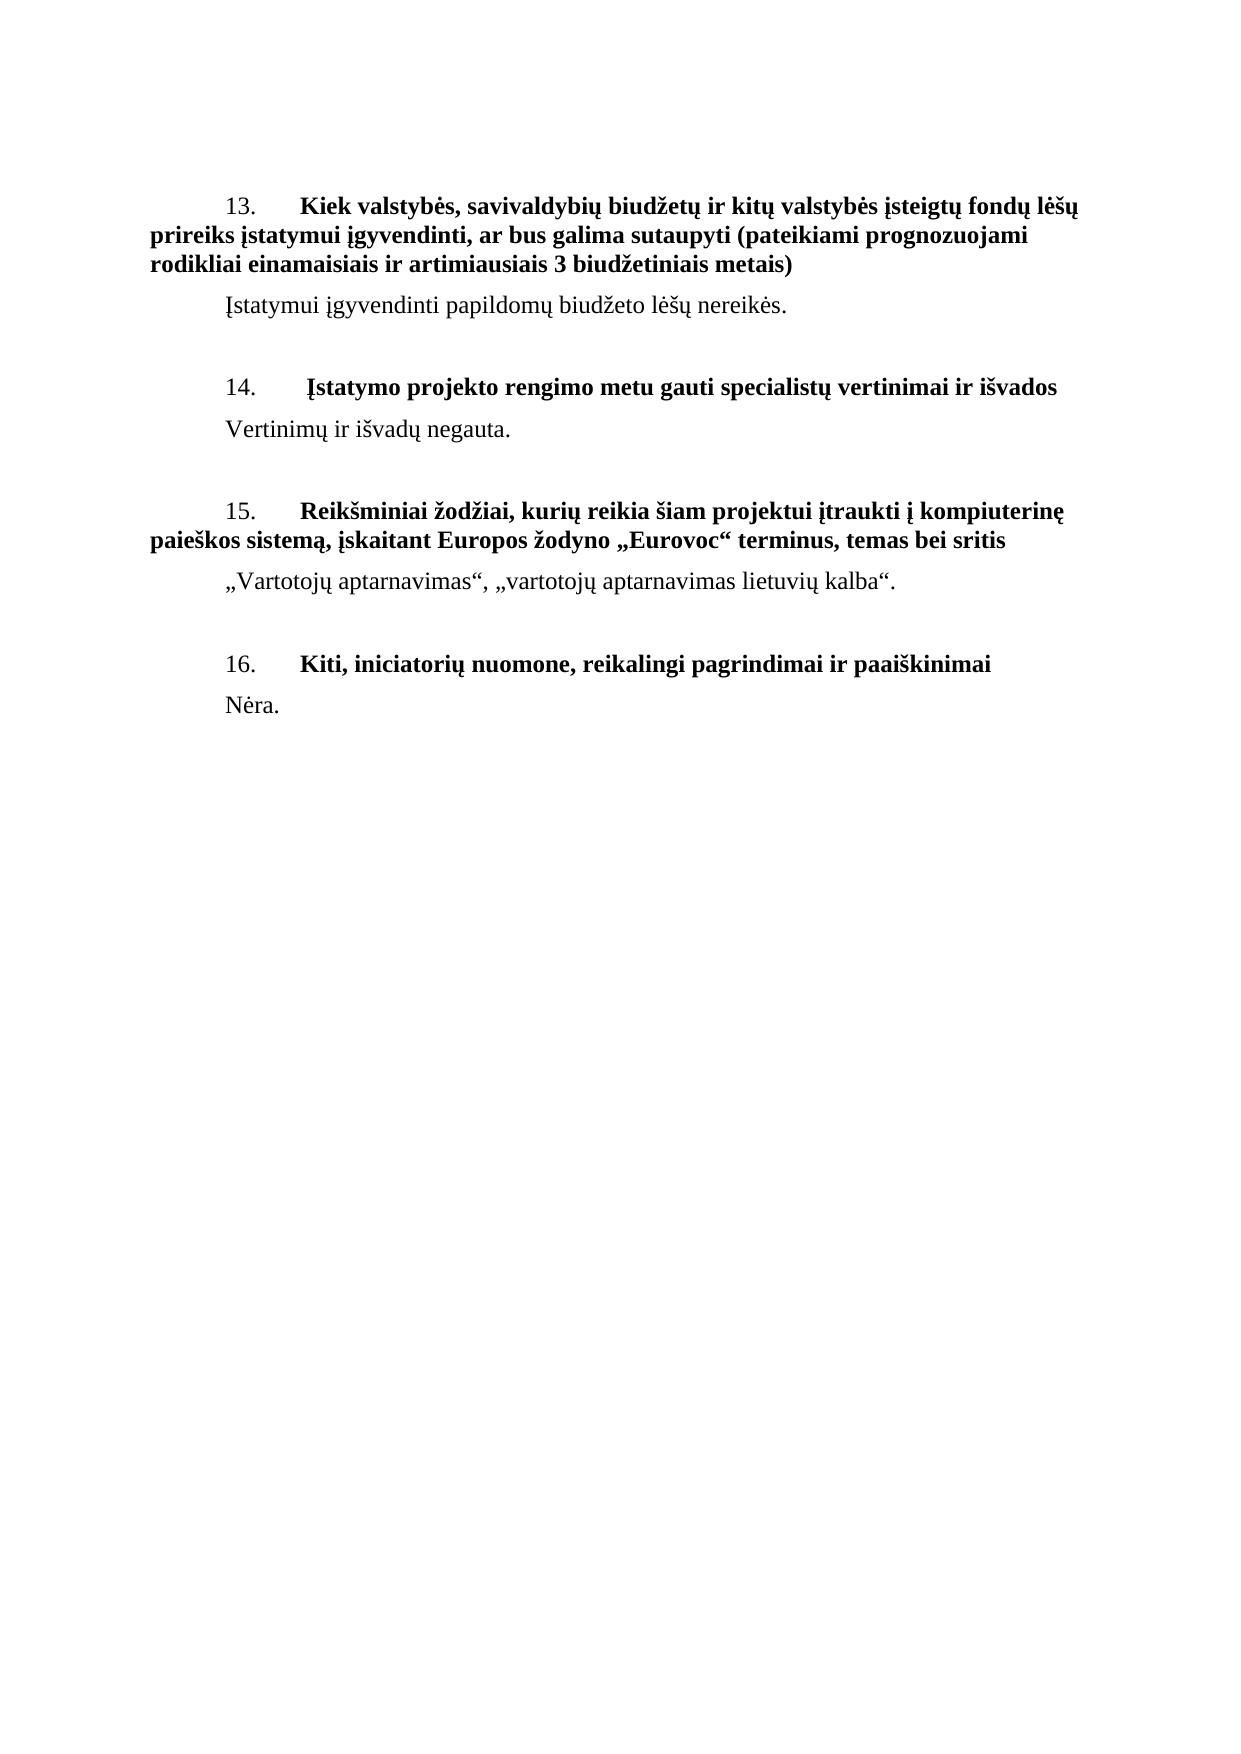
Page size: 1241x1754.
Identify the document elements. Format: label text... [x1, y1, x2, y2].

list Kiek valstybės, savivaldybių biudžetų ir kitų valstybės įsteigtų fondų lėšų prireiks įstatymui įgyvendinti, ar bus galima sutaupyti (pateikiami prognozuojami rodikliai einamaisiais ir artimiausiais 3 biudžetiniais metais) [150, 191, 1090, 277]
text Vertinimų ir išvadų negauta. [150, 414, 1090, 442]
text Nėra. [150, 690, 1090, 719]
text Įstatymui įgyvendinti papildomų biudžeto lėšų nereikės. [150, 290, 1090, 319]
text „Vartotojų aptarnavimas“, „vartotojų aptarnavimas lietuvių kalba“. [150, 566, 1090, 595]
list Reikšminiai žodžiai, kurių reikia šiam projektui įtraukti į kompiuterinę paieškos sistemą, įskaitant Europos žodyno „Eurovoc“ terminus, temas bei sritis [150, 496, 1090, 554]
list Kiti, iniciatorių nuomone, reikalingi pagrindimai ir paaiškinimai [150, 649, 1090, 677]
list Įstatymo projekto rengimo metu gauti specialistų vertinimai ir išvados [150, 372, 1090, 401]
